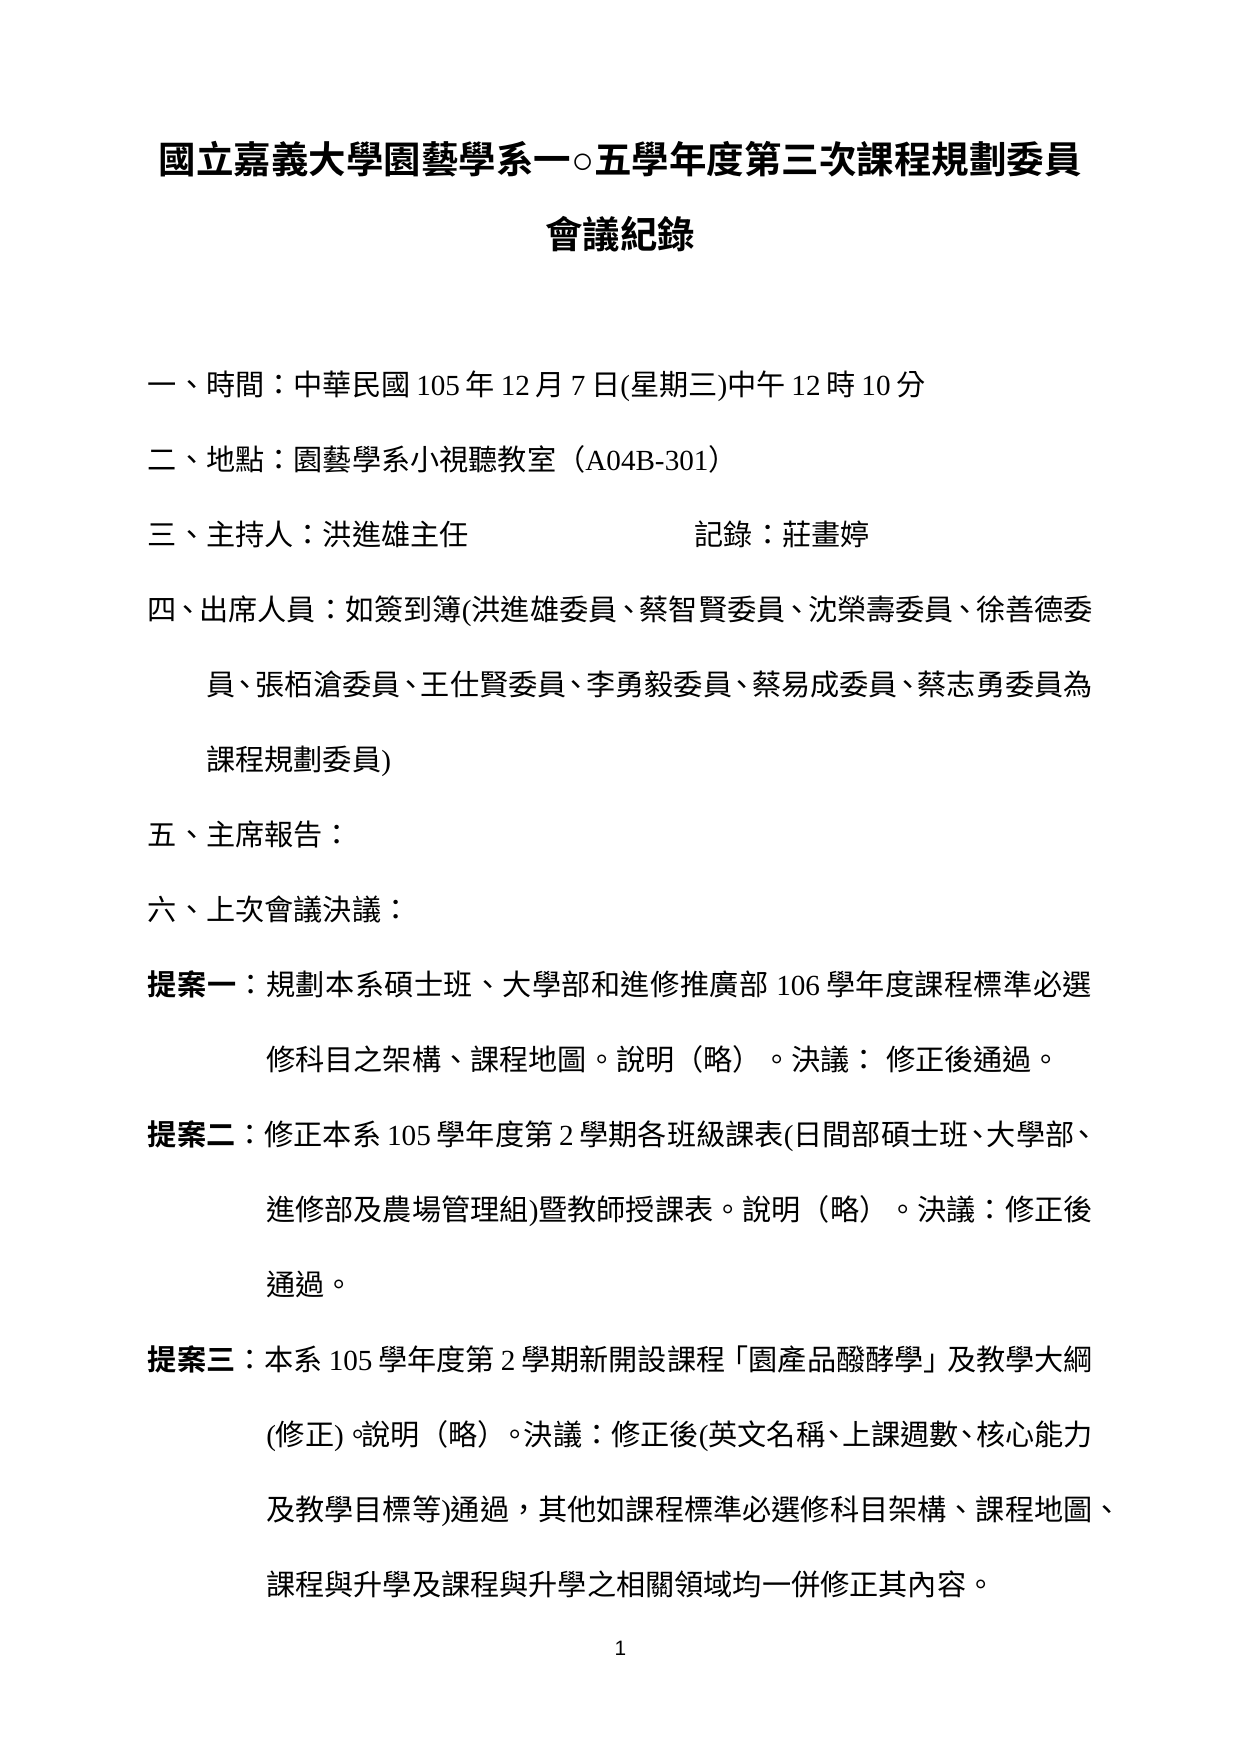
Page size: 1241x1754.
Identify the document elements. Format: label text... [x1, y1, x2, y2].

text 六、上次會議決議： [148, 870, 1092, 945]
text 四、出席人員：如簽到簿(洪進雄委員、蔡智賢委員、沈榮壽委員、徐善德委員、張栢滄委員、王仕賢委員、李勇毅委員、蔡易成委員、蔡志勇委員為課程規劃委員) [148, 570, 1092, 795]
text 提案一：規劃本系碩士班、大學部和進修推廣部106學年度課程標準必選修科目之架構、課程地圖。說明（略）。決議： 修正後通過。 [148, 945, 1092, 1095]
text 五、主席報告： [148, 795, 1092, 870]
text 提案三：本系105學年度第2學期新開設課程「園產品醱酵學」及教學大綱(修正)。說明（略）。決議：修正後(英文名稱、上課週數、核心能力及教學目標等)通過，其他如課程標準必選修科目架構、課程地圖、課程與升學及課程與升學之相關領域均一併修正其內容。 [148, 1320, 1092, 1620]
text 國立嘉義大學園藝學系一○五學年度第三次課程規劃委員會議紀錄 [148, 120, 1092, 270]
text 提案二：修正本系105學年度第2學期各班級課表(日間部碩士班、大學部、進修部及農場管理組)暨教師授課表。說明（略）。決議：修正後通過。 [148, 1095, 1092, 1320]
text 三、主持人：洪進雄主任 記錄：莊畫婷 [148, 495, 1092, 570]
text 一、時間：中華民國105年12月7日(星期三)中午12時10分 [148, 345, 1092, 420]
text 二、地點：園藝學系小視聽教室（A04B-301） [148, 420, 1092, 495]
